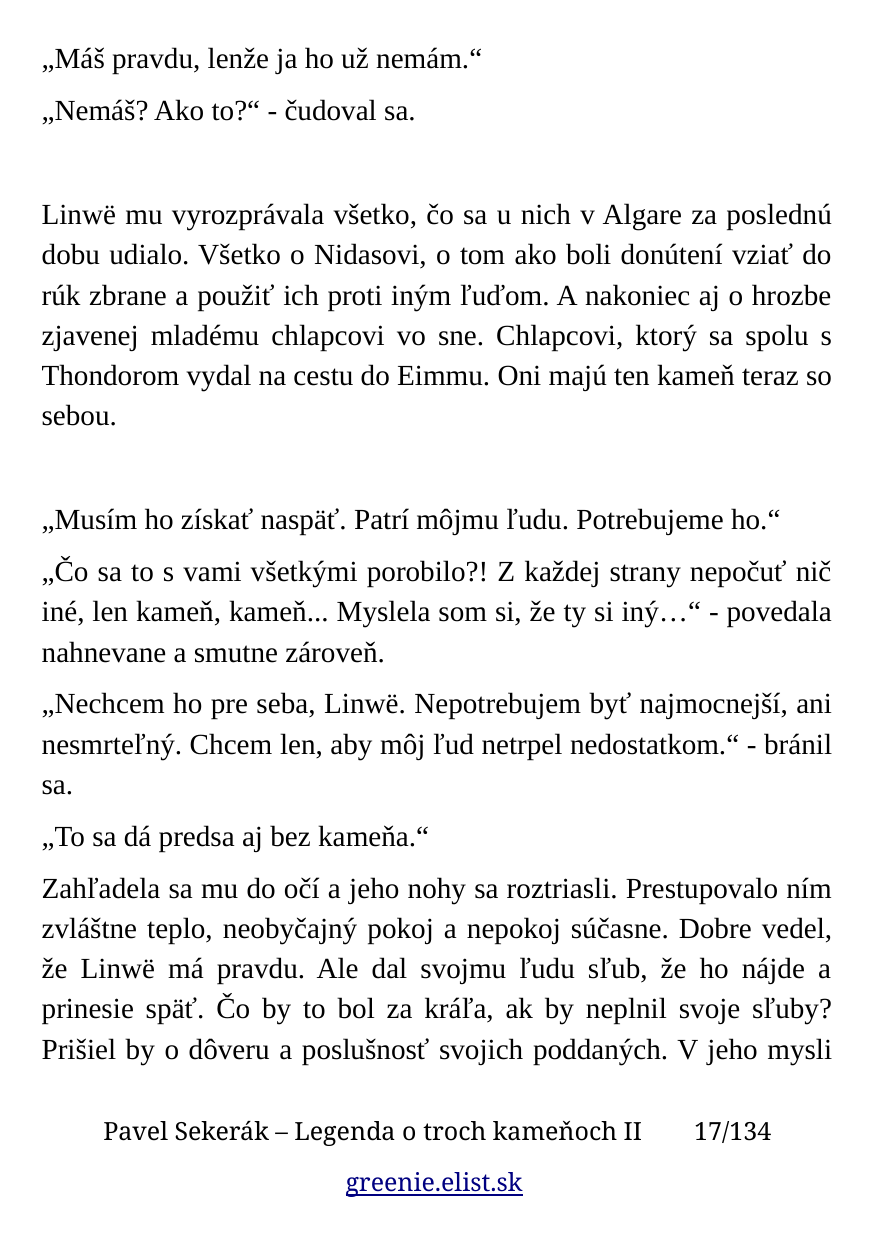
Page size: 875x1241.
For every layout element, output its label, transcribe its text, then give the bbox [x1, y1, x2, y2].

text Zahľadela sa mu do očí a jeho nohy sa roztriasli. Prestupovalo ním zvláštne teplo, neobyčajný pokoj a nepokoj súčasne. Dobre vedel, že Linwë má pravdu. Ale dal svojmu ľudu sľub, že ho nájde a prinesie späť. Čo by to bol za kráľa, ak by neplnil svoje sľuby? Prišiel by o dôveru a poslušnosť svojich poddaných. V jeho mysli [41, 871, 833, 1065]
text „Máš pravdu, lenže ja ho už nemám.“ [41, 41, 833, 75]
text „To sa dá predsa aj bez kameňa.“ [41, 819, 833, 853]
text „Čo sa to s vami všetkými porobilo?! Z každej strany nepočuť nič iné, len kameň, kameň... Myslela som si, že ty si iný…“ - povedala nahnevane a smutne zároveň. [41, 554, 833, 668]
text „Musím ho získať naspäť. Patrí môjmu ľudu. Potrebujeme ho.“ [41, 502, 833, 536]
text Linwë mu vyrozprávala všetko, čo sa u nich v Algare za poslednú dobu udialo. Všetko o Nidasovi, o tom ako boli donútení vziať do rúk zbrane a použiť ich proti iným ľuďom. A nakoniec aj o hrozbe zjavenej mladému chlapcovi vo sne. Chlapcovi, ktorý sa spolu s Thondorom vydal na cestu do Eimmu. Oni majú ten kameň teraz so sebou. [41, 197, 833, 432]
text „Nemáš? Ako to?“ - čudoval sa. [41, 93, 833, 127]
text „Nechcem ho pre seba, Linwë. Nepotrebujem byť najmocnejší, ani nesmrteľný. Chcem len, aby môj ľud netrpel nedostatkom.“ - bránil sa. [41, 687, 833, 801]
